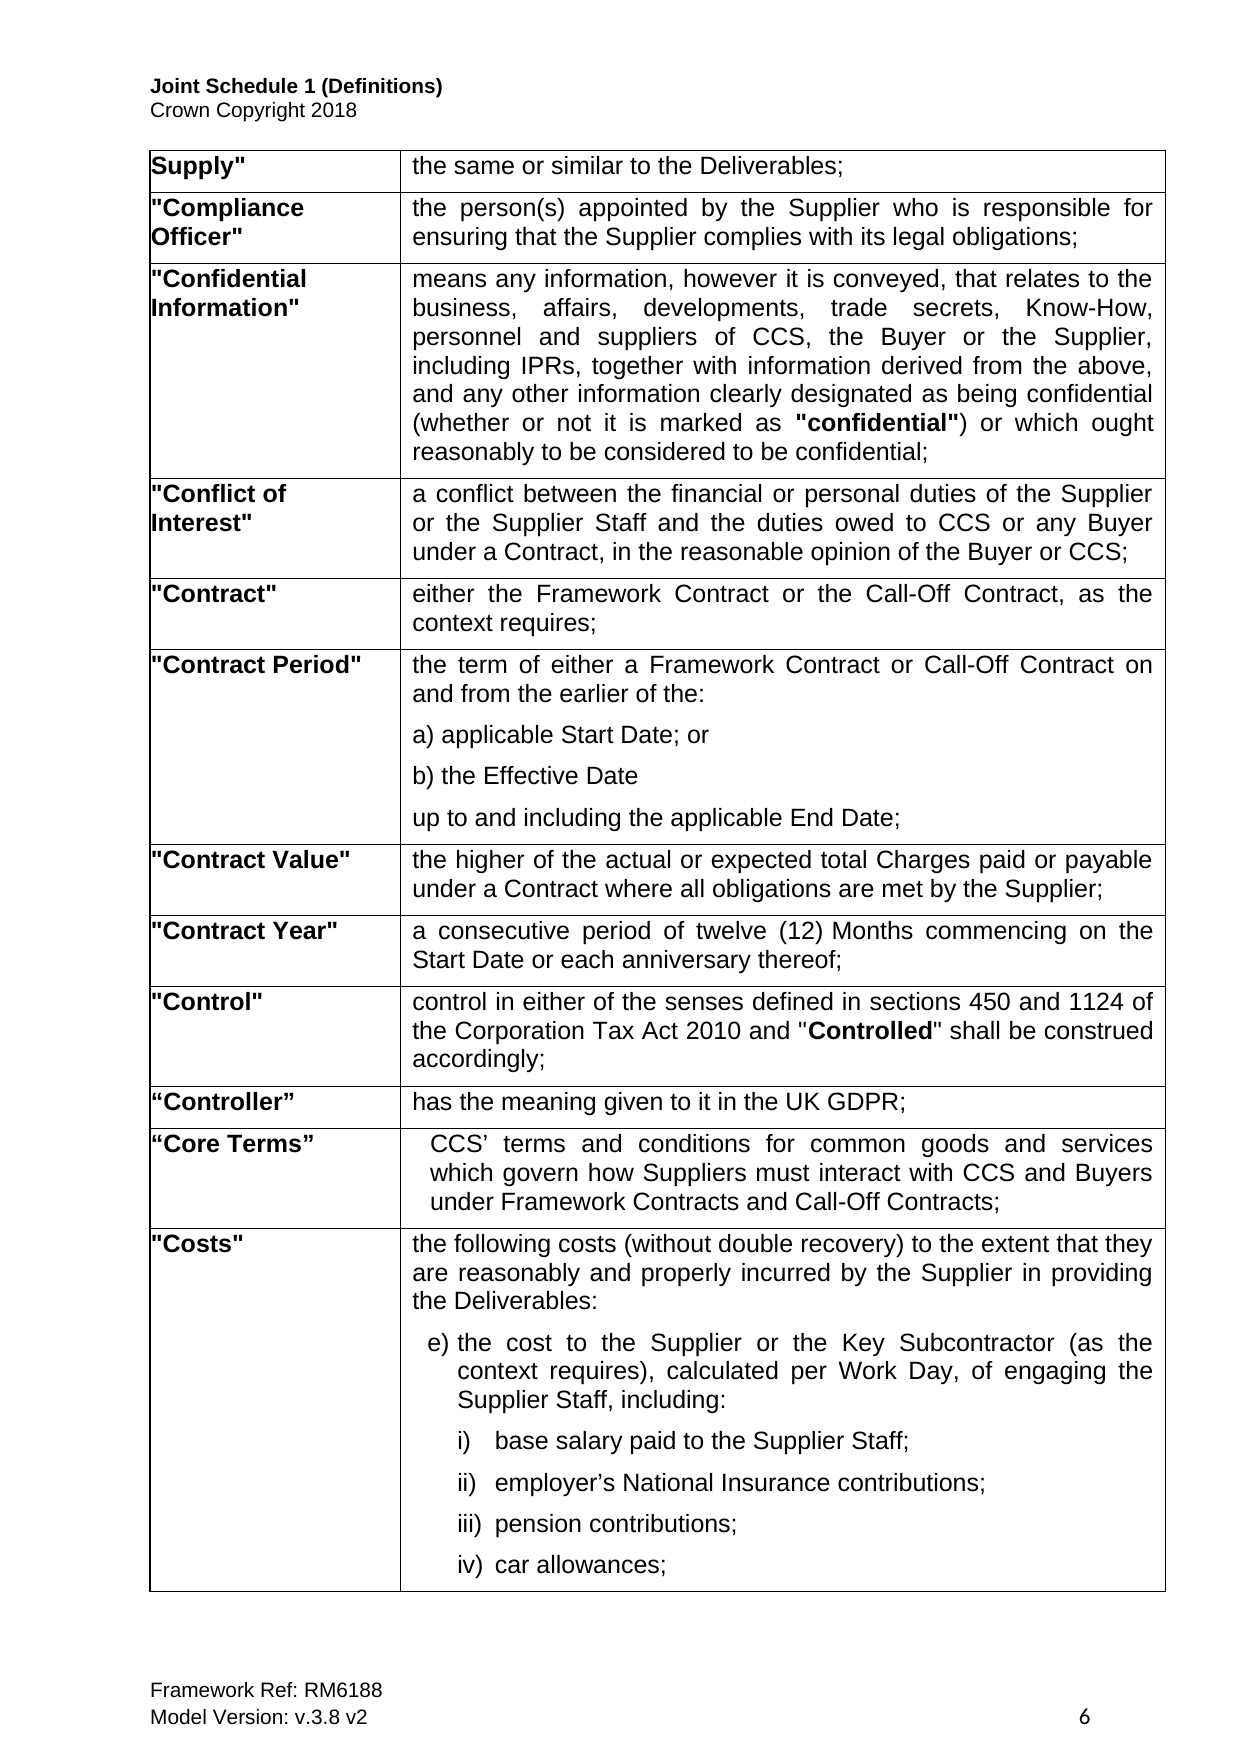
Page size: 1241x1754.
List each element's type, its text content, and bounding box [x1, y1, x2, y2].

table_cell "Costs" [151, 1229, 400, 1591]
table_cell "Compliance Officer" [151, 193, 400, 263]
table_cell means any information, however it is conveyed, that relates to the business, affairs, developments, trade secrets, Know-How, personnel and suppliers of CCS, the Buyer or the Supplier, including IPRs, together with information derived from the above, and any other information clearly designated as being confidential (whether or not it is marked as "confidential") or which ought reasonably to be considered to be confidential; [401, 264, 1165, 478]
table_cell CCS’ terms and conditions for common goods and services which govern how Suppliers must interact with CCS and Buyers under Framework Contracts and Call-Off Contracts; [401, 1129, 1165, 1228]
table_cell the person(s) appointed by the Supplier who is responsible for ensuring that the Supplier complies with its legal obligations; [401, 193, 1165, 263]
table_cell the same or similar to the Deliverables; [401, 151, 1165, 192]
table_cell a consecutive period of twelve (12) Months commencing on the Start Date or each anniversary thereof; [401, 916, 1165, 986]
table_cell “Core Terms” [151, 1129, 400, 1228]
table_cell Supply" [151, 151, 400, 192]
table_cell the following costs (without double recovery) to the extent that they are reasonably and properly incurred by the Supplier in providing the Deliverables: the cost to the Supplier or the Key Subcontractor (as the context requires), calculated per Work Day, of engaging the Supplier Staff, including: base salary paid to the Supplier Staff; employer’s National Insurance contributions; pension contributions; car allowances; any other contractual employment benefits; staff training; workplace accommodation; workplace IT equipment and tools reasonably necessary to provide the Deliverables (but not including items included within limb (b) below); and reasonable recruitment costs, as agreed with the Buyer; costs incurred in respect of Supplier Assets which would be treated as capital costs according to generally accepted accounting principles within the UK, which shall include the cost to be charged in respect of Supplier Assets by the Supplier to the Buyer or (to the extent that risk and title in any Supplier Asset is not held by the Supplier) any cost actually incurred by the Supplier in respect of those Supplier Assets; operational costs which are not included within (a) or (b) above, to the extent that such costs are necessary and properly incurred by the Supplier in the provision of the Deliverables; and Reimbursable Expenses to the extent these have been specified as allowable in the Order Form and are incurred in delivering any Deliverables; but excluding: Overhead; financing or similar costs; maintenance and support costs to the extent that these relate to maintenance and/or support Deliverables provided beyond the Call-Off Contract Period whether in relation to Supplier Assets or otherwise; taxation; fines and penalties; amounts payable under Call-Off Schedule 16 (Benchmarking) where such Schedule is used; and non-cash items (including depreciation, amortisation, impairments and movements in provisions); [401, 1229, 1165, 1591]
table_cell has the meaning given to it in the UK GDPR; [401, 1087, 1165, 1128]
table_cell "Confidential Information" [151, 264, 400, 478]
table_cell "Contract Year" [151, 916, 400, 986]
table_cell a conflict between the financial or personal duties of the Supplier or the Supplier Staff and the duties owed to CCS or any Buyer under a Contract, in the reasonable opinion of the Buyer or CCS; [401, 479, 1165, 578]
table_cell "Contract Period" [151, 650, 400, 844]
table_cell "Conflict of Interest" [151, 479, 400, 578]
table_cell the higher of the actual or expected total Charges paid or payable under a Contract where all obligations are met by the Supplier; [401, 845, 1165, 915]
table_cell “Controller” [151, 1087, 400, 1128]
table_cell either the Framework Contract or the Call-Off Contract, as the context requires; [401, 579, 1165, 649]
table_cell "Contract" [151, 579, 400, 649]
table_cell control in either of the senses defined in sections 450 and 1124 of the Corporation Tax Act 2010 and "Controlled" shall be construed accordingly; [401, 987, 1165, 1086]
table_cell "Control" [151, 987, 400, 1086]
table_cell the term of either a Framework Contract or Call-Off Contract on and from the earlier of the: a) applicable Start Date; or b) the Effective Date up to and including the applicable End Date; [401, 650, 1165, 844]
table_cell "Contract Value" [151, 845, 400, 915]
